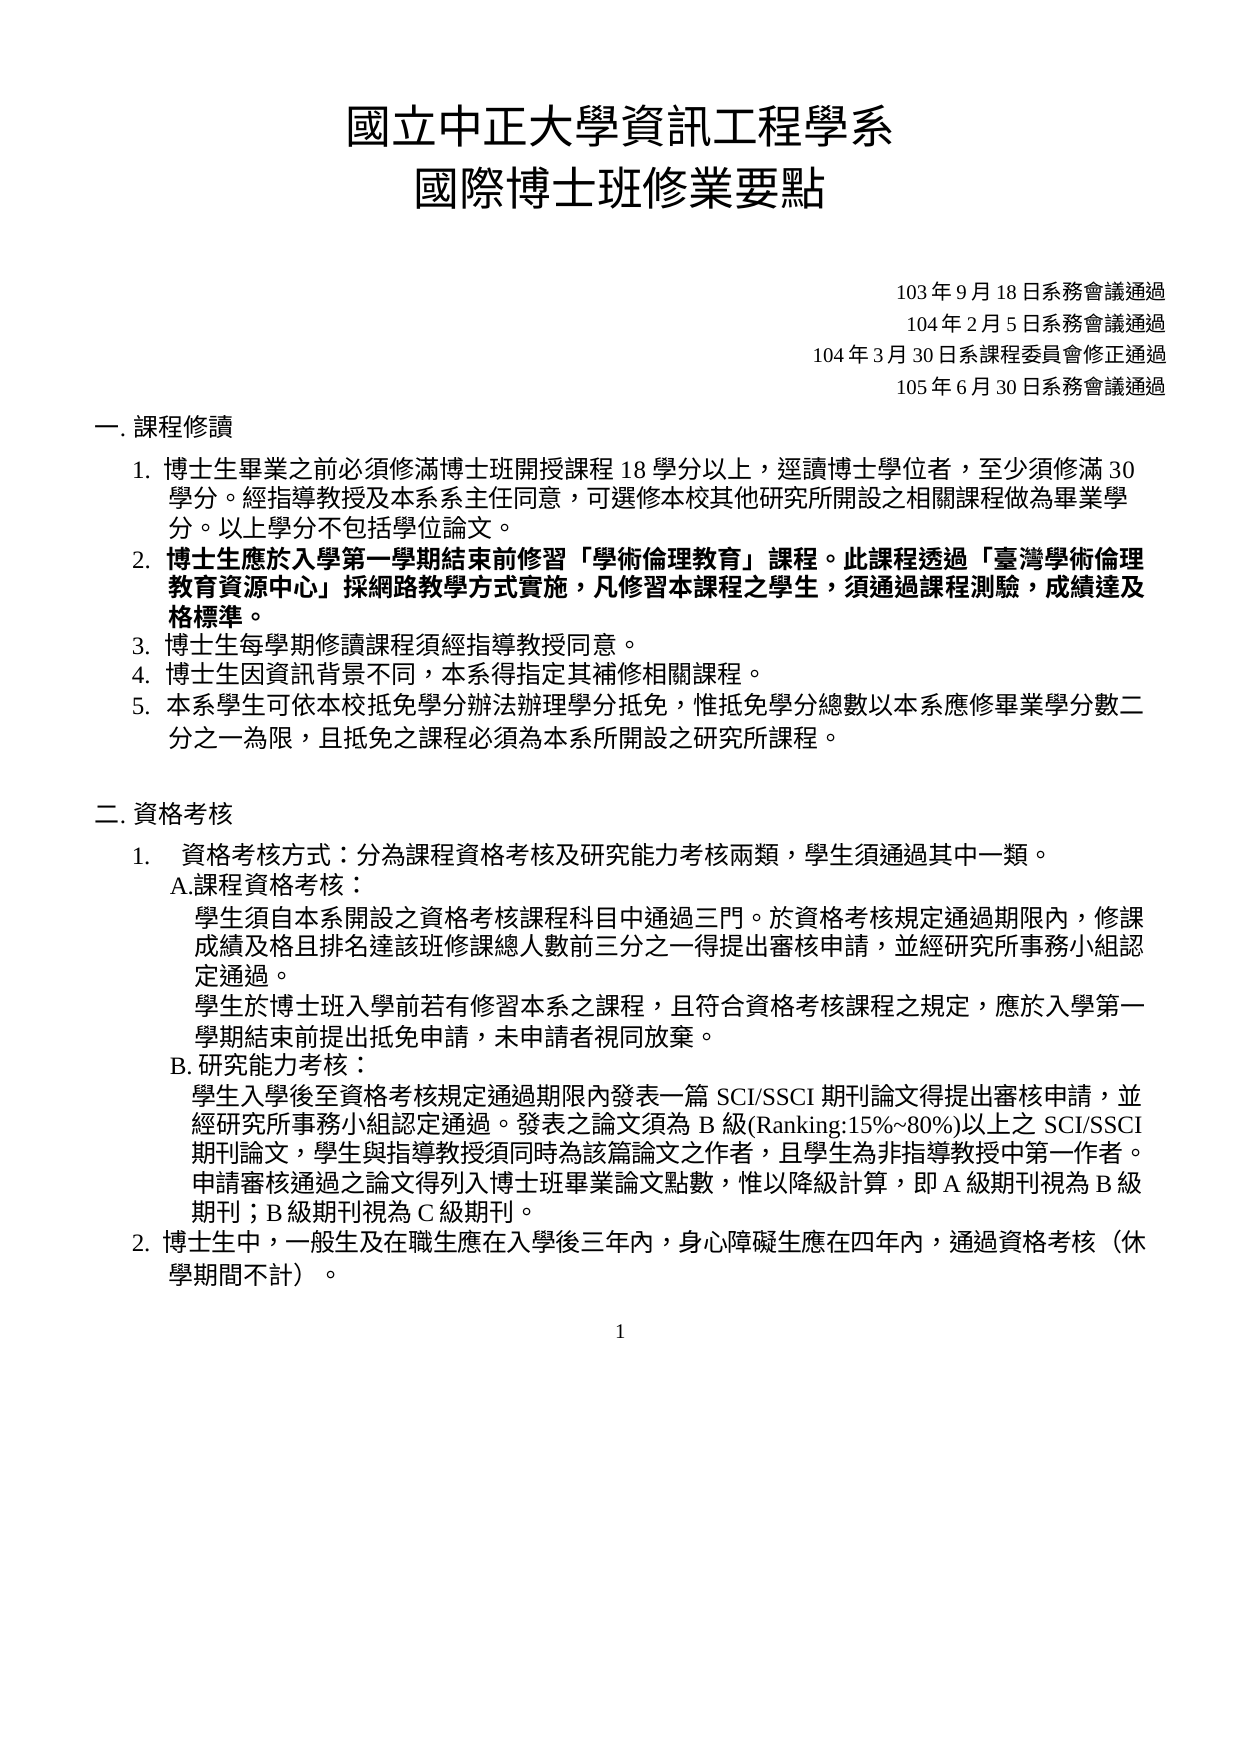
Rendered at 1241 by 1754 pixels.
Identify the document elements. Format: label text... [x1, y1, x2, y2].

text 學生須自本系開設之資格考核課程科目中通過三門。於資格考核規定通過期限內，修課成績及格且排名達該班修課總人數前三分之一得提出審核申請，並經研究所事務小組認定通過。 [194, 904, 1146, 992]
text 4. 博士生因資訊背景不同，本系得指定其補修相關課程。 [132, 663, 1240, 689]
text 2. 博士生中，一般生及在職生應在入學後三年內，身心障礙生應在四年內，通過資格考核（休 [132, 1231, 1240, 1257]
text 3. 博士生每學期修讀課程須經指導教授同意。 [132, 634, 1240, 659]
text 學生入學後至資格考核規定通過期限內發表一篇 SCI/SSCI 期刊論文得提出審核申請，並經研究所事務小組認定通過。發表之論文須為 B 級(Ranking:15%~80%)以上之 SCI/SSCI期刊論文，學生與指導教授須同時為該篇論文之作者，且學生為非指導教授中第一作者。申請審核通過之論文得列入博士班畢業論文點數，惟以降級計算，即A級期刊視為B級期刊；B級期刊視為C級期刊。 [191, 1082, 1152, 1229]
text 二. 資格考核 [94, 803, 1240, 828]
text 104年3月30日系課程委員會修正通過 [812, 346, 1240, 367]
text 學期間不計）。 [168, 1264, 1240, 1289]
text 分之一為限，且抵免之課程必須為本系所開設之研究所課程。 [168, 727, 1240, 752]
text 學生於博士班入學前若有修習本系之課程，且符合資格考核課程之規定，應於入學第一 [194, 995, 1240, 1021]
text 103年9月18日系務會議通過 [896, 282, 1240, 303]
text 5. 本系學生可依本校抵免學分辦法辦理學分抵免，惟抵免學分總數以本系應修畢業學分數二 [132, 694, 1240, 719]
text 一. 課程修讀 [94, 416, 1240, 442]
text 1. 博士生畢業之前必須修滿博士班開授課程18學分以上，逕讀博士學位者，至少須修滿30學分。經指導教授及本系系主任同意，可選修本校其他研究所開設之相關課程做為畢業學分。以上學分不包括學位論文。 [132, 455, 1152, 545]
text 學期結束前提出抵免申請，未申請者視同放棄。 [194, 1026, 1240, 1051]
text 104年2月5日系務會議通過 [906, 314, 1240, 335]
text B. 研究能力考核： [169, 1054, 1240, 1079]
text 1. 資格考核方式：分為課程資格考核及研究能力考核兩類，學生須通過其中一類。 [132, 844, 1240, 869]
text A.課程資格考核： [169, 874, 1240, 900]
text 2. 博士生應於入學第一學期結束前修習「學術倫理教育」課程。此課程透過「臺灣學術倫理教育資源中心」採網路教學方式實施，凡修習本課程之學生，須通過課程測驗，成績達及格標準。 [132, 545, 1146, 634]
text 國際博士班修業要點 [414, 168, 1240, 215]
text 國立中正大學資訊工程學系 [345, 106, 1240, 153]
text 105年6月30日系務會議通過 [896, 377, 1240, 398]
text 1 [615, 1319, 1240, 1343]
